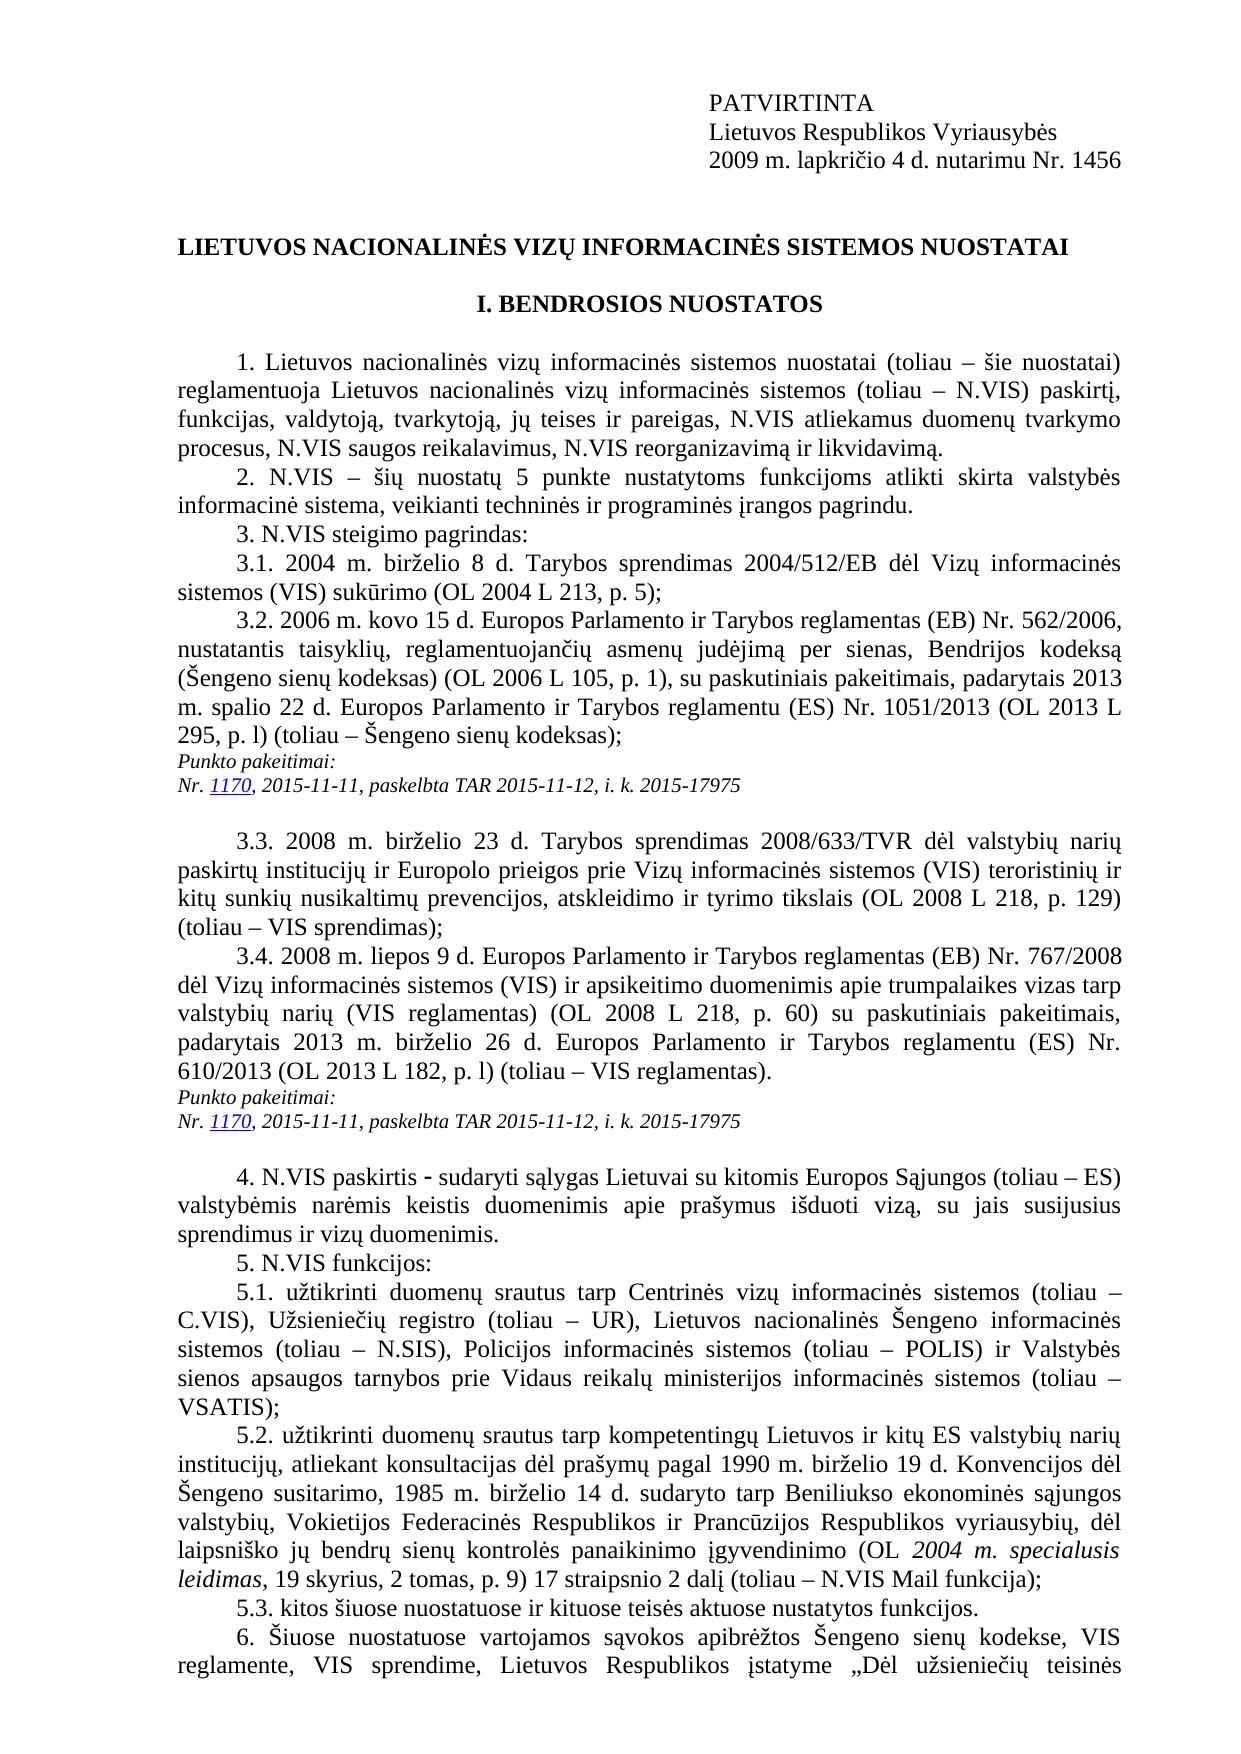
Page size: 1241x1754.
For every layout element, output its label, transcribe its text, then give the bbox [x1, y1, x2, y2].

text 2. N.VIS – šių nuostatų 5 punkte nustatytoms funkcijoms atlikti skirta valstybės informacinė sistema, veikianti techninės ir programinės įrangos pagrindu. [177, 462, 1122, 519]
text 3.3. 2008 m. birželio 23 d. Tarybos sprendimas 2008/633/TVR dėl valstybių narių paskirtų institucijų ir Europolo prieigos prie Vizų informacinės sistemos (VIS) teroristinių ir kitų sunkių nusikaltimų prevencijos, atskleidimo ir tyrimo tikslais (OL 2008 L 218, p. 129) (toliau – VIS sprendimas); [177, 826, 1122, 941]
text 3.4. 2008 m. liepos 9 d. Europos Parlamento ir Tarybos reglamentas (EB) Nr. 767/2008 dėl Vizų informacinės sistemos (VIS) ir apsikeitimo duomenimis apie trumpalaikes vizas tarp valstybių narių (VIS reglamentas) (OL 2008 L 218, p. 60) su paskutiniais pakeitimais, padarytais 2013 m. birželio 26 d. Europos Parlamento ir Tarybos reglamentu (ES) Nr. 610/2013 (OL 2013 L 182, p. l) (toliau – VIS reglamentas). [177, 941, 1122, 1085]
text 5.3. kitos šiuose nuostatuose ir kituose teisės aktuose nustatytos funkcijos. [177, 1593, 1122, 1622]
text 5.2. užtikrinti duomenų srautus tarp kompetentingų Lietuvos ir kitų ES valstybių narių institucijų, atliekant konsultacijas dėl prašymų pagal 1990 m. birželio 19 d. Konvencijos dėl Šengeno susitarimo, 1985 m. birželio 14 d. sudaryto tarp Beniliukso ekonominės sąjungos valstybių, Vokietijos Federacinės Respublikos ir Prancūzijos Respublikos vyriausybių, dėl laipsniško jų bendrų sienų kontrolės panaikinimo įgyvendinimo (OL 2004 m. specialusis leidimas, 19 skyrius, 2 tomas, p. 9) 17 straipsnio 2 dalį (toliau – N.VIS Mail funkcija); [177, 1420, 1122, 1593]
text 1. Lietuvos nacionalinės vizų informacinės sistemos nuostatai (toliau – šie nuostatai) reglamentuoja Lietuvos nacionalinės vizų informacinės sistemos (toliau – N.VIS) paskirtį, funkcijas, valdytoją, tvarkytoją, jų teises ir pareigas, N.VIS atliekamus duomenų tvarkymo procesus, N.VIS saugos reikalavimus, N.VIS reorganizavimą ir likvidavimą. [177, 347, 1122, 462]
text 3.1. 2004 m. birželio 8 d. Tarybos sprendimas 2004/512/EB dėl Vizų informacinės sistemos (VIS) sukūrimo (OL 2004 L 213, p. 5); [177, 548, 1122, 605]
text 6. Šiuose nuostatuose vartojamos sąvokos apibrėžtos Šengeno sienų kodekse, VIS reglamente, VIS sprendime, Lietuvos Respublikos įstatyme „Dėl užsieniečių teisinės [177, 1622, 1122, 1679]
text Lietuvos Respublikos Vyriausybės [177, 117, 1122, 145]
text Nr. 1170, 2015-11-11, paskelbta TAR 2015-11-12, i. k. 2015-17975 [177, 773, 1122, 797]
text Punkto pakeitimai: [177, 749, 1122, 773]
text Nr. 1170, 2015-11-11, paskelbta TAR 2015-11-12, i. k. 2015-17975 [177, 1109, 1122, 1133]
text Punkto pakeitimai: [177, 1085, 1122, 1109]
text 5.1. užtikrinti duomenų srautus tarp Centrinės vizų informacinės sistemos (toliau – C.VIS), Užsieniečių registro (toliau – UR), Lietuvos nacionalinės Šengeno informacinės sistemos (toliau – N.SIS), Policijos informacinės sistemos (toliau – POLIS) ir Valstybės sienos apsaugos tarnybos prie Vidaus reikalų ministerijos informacinės sistemos (toliau – VSATIS); [177, 1277, 1122, 1420]
text 3. N.VIS steigimo pagrindas: [177, 519, 1122, 548]
text Patvirtinta [177, 88, 1122, 117]
text I. BENDROSIOS NUOSTATOS [177, 289, 1122, 318]
text 2009 m. lapkričio 4 d. nutarimu Nr. 1456 [177, 145, 1122, 174]
text 5. N.VIS funkcijos: [177, 1248, 1122, 1277]
text 4. N.VIS paskirtis - sudaryti sąlygas Lietuvai su kitomis Europos Sąjungos (toliau – ES) valstybėmis narėmis keistis duomenimis apie prašymus išduoti vizą, su jais susijusius sprendimus ir vizų duomenimis. [177, 1162, 1122, 1248]
text LIETUVOS NACIONALINĖS VIZŲ INFORMACINĖS SISTEMOS NUOSTATAI [177, 232, 1122, 260]
text 3.2. 2006 m. kovo 15 d. Europos Parlamento ir Tarybos reglamentas (EB) Nr. 562/2006, nustatantis taisyklių, reglamentuojančių asmenų judėjimą per sienas, Bendrijos kodeksą (Šengeno sienų kodeksas) (OL 2006 L 105, p. 1), su paskutiniais pakeitimais, padarytais 2013 m. spalio 22 d. Europos Parlamento ir Tarybos reglamentu (ES) Nr. 1051/2013 (OL 2013 L 295, p. l) (toliau – Šengeno sienų kodeksas); [177, 605, 1122, 749]
